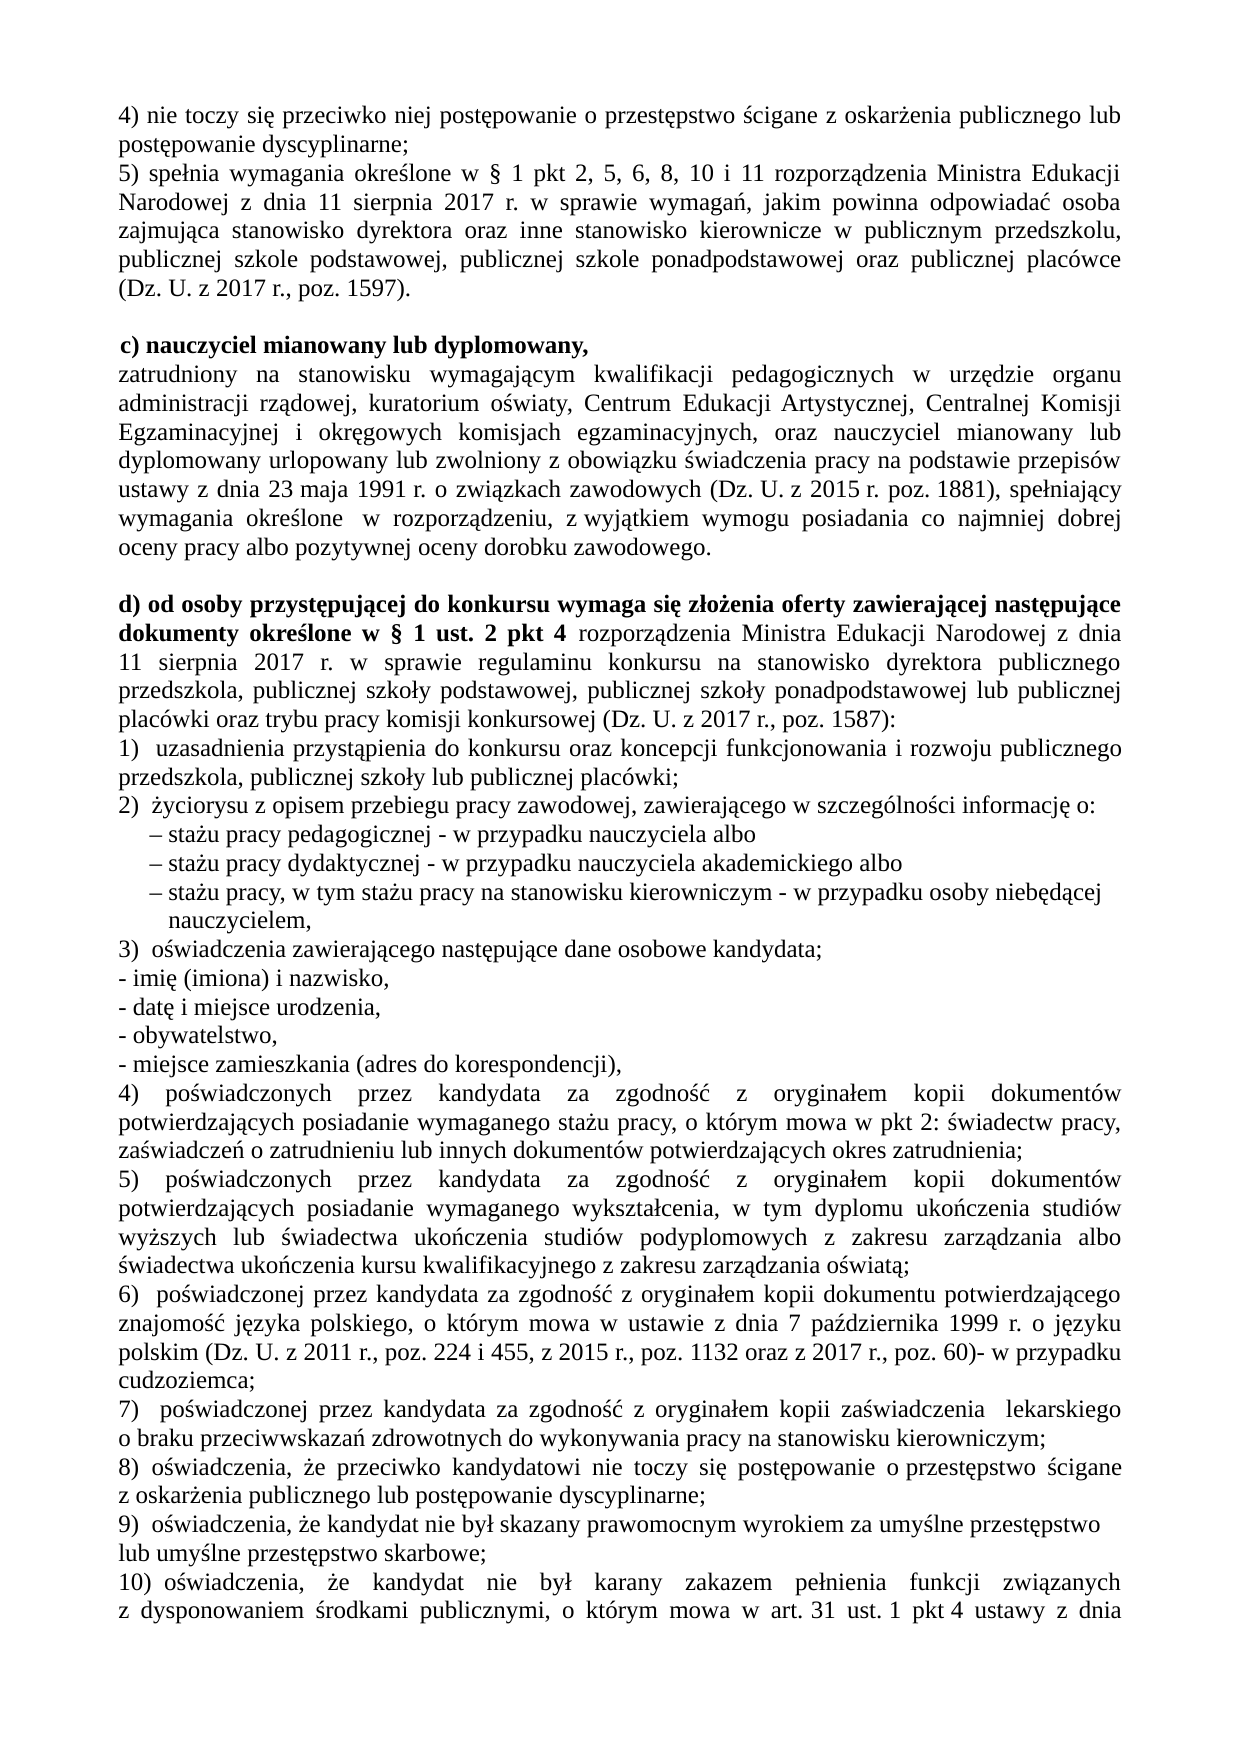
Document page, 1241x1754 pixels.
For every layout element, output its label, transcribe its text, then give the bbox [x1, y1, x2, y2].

text d) od osoby przystępującej do konkursu wymaga się złożenia oferty zawierającej następujące dokumenty określone w § 1 ust. 2 pkt 4 rozporządzenia Ministra Edukacji Narodowej z dnia 11 sierpnia 2017 r. w sprawie regulaminu konkursu na stanowisko dyrektora publicznego przedszkola, publicznej szkoły podstawowej, publicznej szkoły ponadpodstawowej lub publicznej placówki oraz trybu pracy komisji konkursowej (Dz. U. z 2017 r., poz. 1587): [118, 589, 1122, 733]
text 5) poświadczonych przez kandydata za zgodność z oryginałem kopii dokumentów potwierdzających posiadanie wymaganego wykształcenia, w tym dyplomu ukończenia studiów wyższych lub świadectwa ukończenia studiów podyplomowych z zakresu zarządzania albo świadectwa ukończenia kursu kwalifikacyjnego z zakresu zarządzania oświatą; [118, 1164, 1122, 1279]
text 5) spełnia wymagania określone w § 1 pkt 2, 5, 6, 8, 10 i 11 rozporządzenia Ministra Edukacji Narodowej z dnia 11 sierpnia 2017 r. w sprawie wymagań, jakim powinna odpowiadać osoba zajmująca stanowisko dyrektora oraz inne stanowisko kierownicze w publicznym przedszkolu, publicznej szkole podstawowej, publicznej szkole ponadpodstawowej oraz publicznej placówce (Dz. U. z 2017 r., poz. 1597). [118, 158, 1122, 302]
text c) nauczyciel mianowany lub dyplomowany, [89, 330, 1122, 359]
text 9) oświadczenia, że kandydat nie był skazany prawomocnym wyrokiem za umyślne przestępstwo [118, 1509, 1122, 1538]
text - miejsce zamieszkania (adres do korespondencji), [118, 1049, 1122, 1078]
text 6) poświadczonej przez kandydata za zgodność z oryginałem kopii dokumentu potwierdzającego znajomość języka polskiego, o którym mowa w ustawie z dnia 7 października 1999 r. o języku polskim (Dz. U. z 2011 r., poz. 224 i 455, z 2015 r., poz. 1132 oraz z 2017 r., poz. 60)- w przypadku cudzoziemca; [118, 1279, 1122, 1394]
text – stażu pracy dydaktycznej - w przypadku nauczyciela akademickiego albo [118, 848, 1122, 877]
text – stażu pracy, w tym stażu pracy na stanowisku kierowniczym - w przypadku osoby niebędącej [118, 877, 1122, 905]
text 2) życiorysu z opisem przebiegu pracy zawodowej, zawierającego w szczególności informację o: [118, 790, 1122, 819]
text 7) poświadczonej przez kandydata za zgodność z oryginałem kopii zaświadczenia lekarskiego o braku przeciwwskazań zdrowotnych do wykonywania pracy na stanowisku kierowniczym; [118, 1394, 1122, 1452]
text 10) oświadczenia, że kandydat nie był karany zakazem pełnienia funkcji związanych z dysponowaniem środkami publicznymi, o którym mowa w art. 31 ust. 1 pkt 4 ustawy z dnia [118, 1567, 1122, 1624]
text – stażu pracy pedagogicznej - w przypadku nauczyciela albo [118, 819, 1122, 848]
text nauczycielem, [118, 905, 1122, 934]
text 1) uzasadnienia przystąpienia do konkursu oraz koncepcji funkcjonowania i rozwoju publicznego przedszkola, publicznej szkoły lub publicznej placówki; [118, 733, 1122, 790]
text 4) poświadczonych przez kandydata za zgodność z oryginałem kopii dokumentów potwierdzających posiadanie wymaganego stażu pracy, o którym mowa w pkt 2: świadectw pracy, zaświadczeń o zatrudnieniu lub innych dokumentów potwierdzających okres zatrudnienia; [118, 1078, 1122, 1164]
text - imię (imiona) i nazwisko, [118, 963, 1122, 992]
text zatrudniony na stanowisku wymagającym kwalifikacji pedagogicznych w urzędzie organu administracji rządowej, kuratorium oświaty, Centrum Edukacji Artystycznej, Centralnej Komisji Egzaminacyjnej i okręgowych komisjach egzaminacyjnych, oraz nauczyciel mianowany lub dyplomowany urlopowany lub zwolniony z obowiązku świadczenia pracy na podstawie przepisów ustawy z dnia 23 maja 1991 r. o związkach zawodowych (Dz. U. z 2015 r. poz. 1881), spełniający wymagania określone w rozporządzeniu, z wyjątkiem wymogu posiadania co najmniej dobrej oceny pracy albo pozytywnej oceny dorobku zawodowego. [118, 359, 1122, 560]
text lub umyślne przestępstwo skarbowe; [118, 1538, 1122, 1567]
text - obywatelstwo, [118, 1020, 1122, 1049]
text - datę i miejsce urodzenia, [118, 992, 1122, 1020]
text 4) nie toczy się przeciwko niej postępowanie o przestępstwo ścigane z oskarżenia publicznego lub postępowanie dyscyplinarne; [118, 100, 1122, 158]
text 3) oświadczenia zawierającego następujące dane osobowe kandydata; [118, 934, 1122, 963]
text 8) oświadczenia, że przeciwko kandydatowi nie toczy się postępowanie o przestępstwo ścigane z oskarżenia publicznego lub postępowanie dyscyplinarne; [118, 1452, 1122, 1509]
